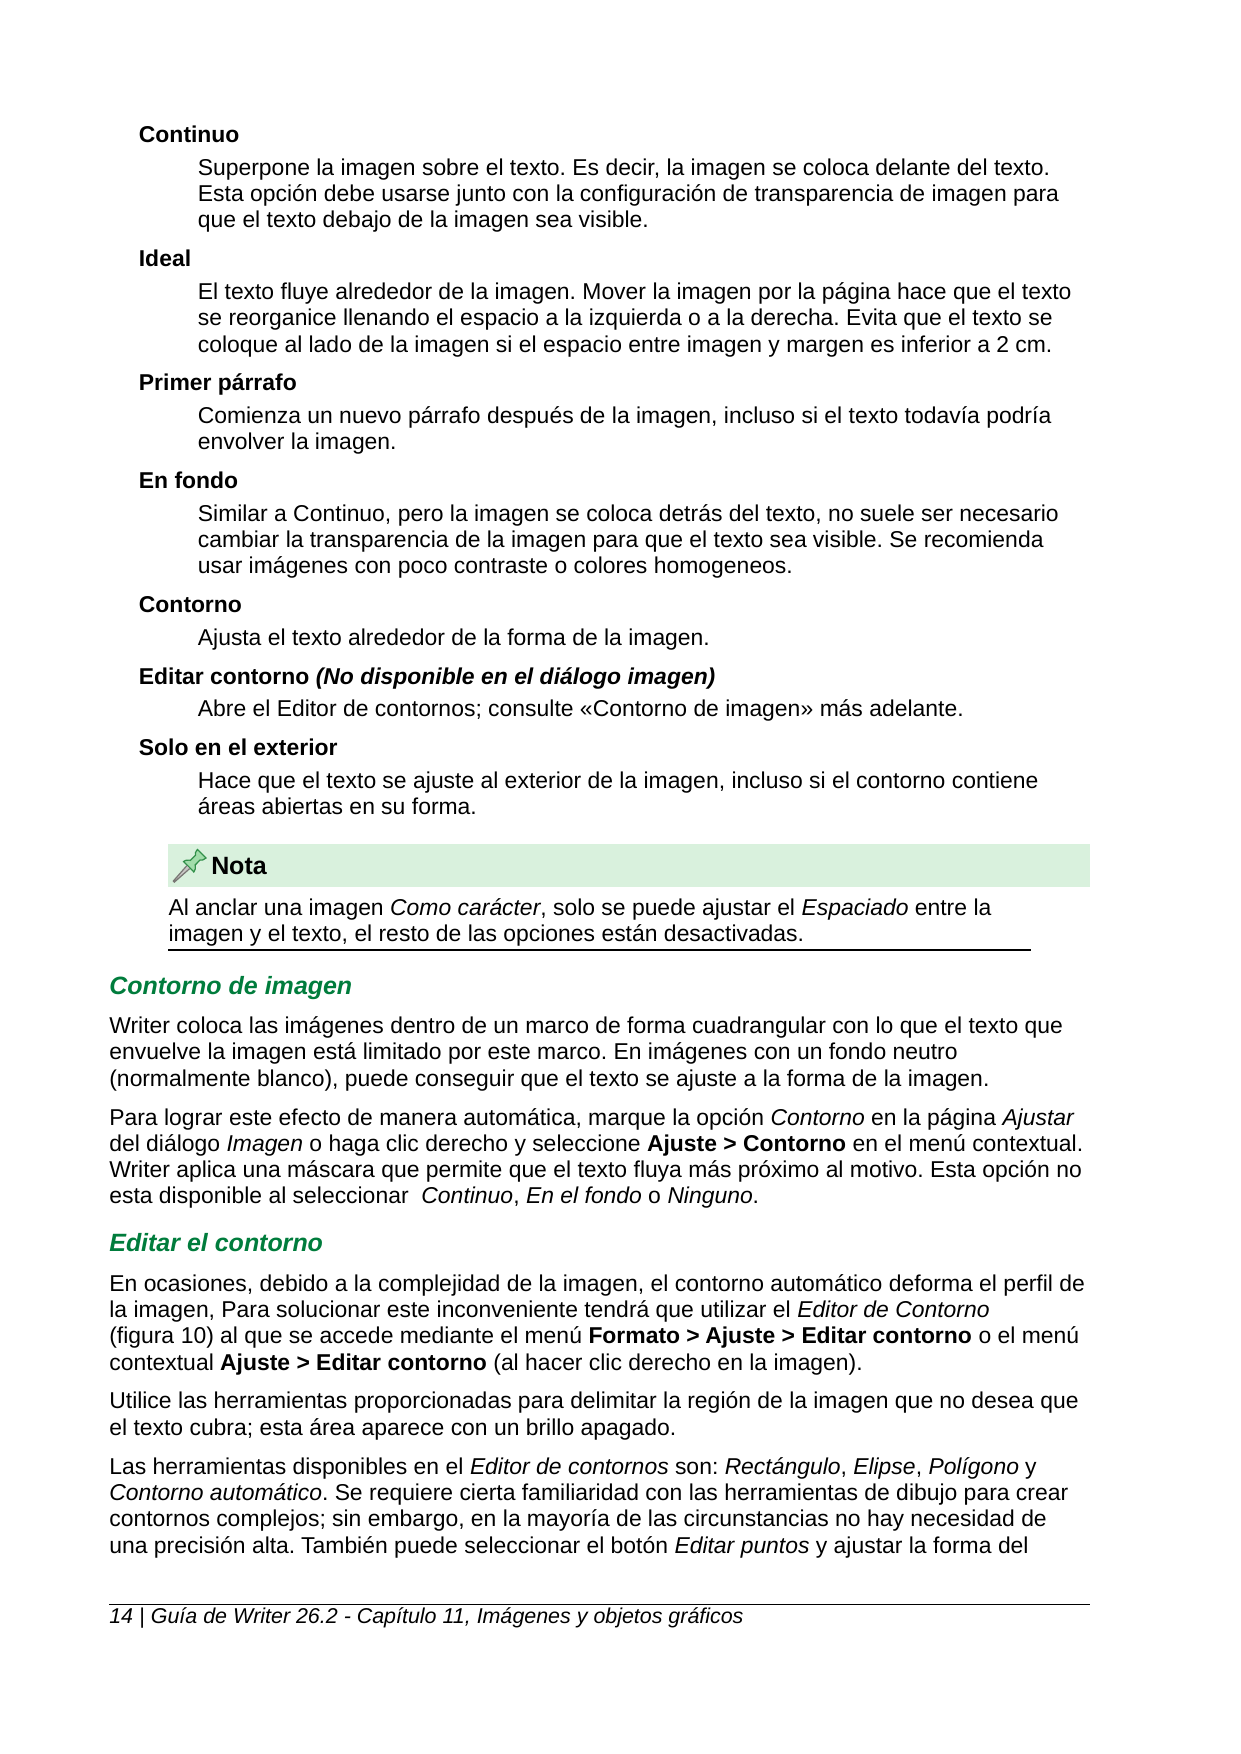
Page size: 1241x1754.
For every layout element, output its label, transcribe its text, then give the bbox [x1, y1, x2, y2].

text Las herramientas disponibles en el Editor de contornos son: Rectángulo, Elipse, Polígono y Contorno automático. Se requiere cierta familiaridad con las herramientas de dibujo para crear contornos complejos; sin embargo, en la mayoría de las circunstancias no hay necesidad de una precisión alta. También puede seleccionar el botón Editar puntos y ajustar la forma del [109, 1453, 1090, 1558]
text Similar a Continuo, pero la imagen se coloca detrás del texto, no suele ser necesario cambiar la transparencia de la imagen para que el texto sea visible. Se recomienda usar imágenes con poco contraste o colores homogeneos. [198, 500, 1090, 579]
text En ocasiones, debido a la complejidad de la imagen, el contorno automático deforma el perfil de la imagen, Para solucionar este inconveniente tendrá que utilizar el Editor de Contorno (figura 10) al que se accede mediante el menú Formato > Ajuste > Editar contorno o el menú contextual Ajuste > Editar contorno (al hacer clic derecho en la imagen). [109, 1269, 1090, 1375]
text Writer coloca las imágenes dentro de un marco de forma cuadrangular con lo que el texto que envuelve la imagen está limitado por este marco. En imágenes con un fondo neutro (normalmente blanco), puede conseguir que el texto se ajuste a la forma de la imagen. [109, 1012, 1090, 1091]
text En fondo [139, 467, 1090, 493]
subtitle Contorno de imagen [109, 971, 1090, 999]
subtitle Nota [168, 844, 1090, 887]
text Superpone la imagen sobre el texto. Es decir, la imagen se coloca delante del texto. Esta opción debe usarse junto con la configuración de transparencia de imagen para que el texto debajo de la imagen sea visible. [198, 154, 1090, 233]
text Editar contorno (No disponible en el diálogo imagen) [139, 663, 1090, 689]
text Continuo [139, 121, 1090, 147]
text Abre el Editor de contornos; consulte «Contorno de imagen» más adelante. [198, 695, 1090, 722]
subtitle Editar el contorno [109, 1228, 1090, 1257]
text Hace que el texto se ajuste al exterior de la imagen, incluso si el contorno contiene áreas abiertas en su forma. [198, 767, 1090, 819]
text Comienza un nuevo párrafo después de la imagen, incluso si el texto todavía podría envolver la imagen. [198, 402, 1090, 455]
text Primer párrafo [139, 369, 1090, 396]
text Solo en el exterior [139, 734, 1090, 761]
text Al anclar una imagen Como carácter, solo se puede ajustar el Espaciado entre la imagen y el texto, el resto de las opciones están desactivadas. [168, 893, 1031, 949]
text Ideal [139, 245, 1090, 272]
text Ajusta el texto alrededor de la forma de la imagen. [198, 624, 1090, 650]
text Contorno [139, 591, 1090, 618]
text Para lograr este efecto de manera automática, marque la opción Contorno en la página Ajustar del diálogo Imagen o haga clic derecho y seleccione Ajuste > Contorno en el menú contextual. Writer aplica una máscara que permite que el texto fluya más próximo al motivo. Esta opción no esta disponible al seleccionar Continuo, En el fondo o Ninguno. [109, 1103, 1090, 1209]
text Utilice las herramientas proporcionadas para delimitar la región de la imagen que no desea que el texto cubra; esta área aparece con un brillo apagado. [109, 1387, 1090, 1440]
text El texto fluye alrededor de la imagen. Mover la imagen por la página hace que el texto se reorganice llenando el espacio a la izquierda o a la derecha. Evita que el texto se coloque al lado de la imagen si el espacio entre imagen y margen es inferior a 2 cm. [198, 278, 1090, 357]
